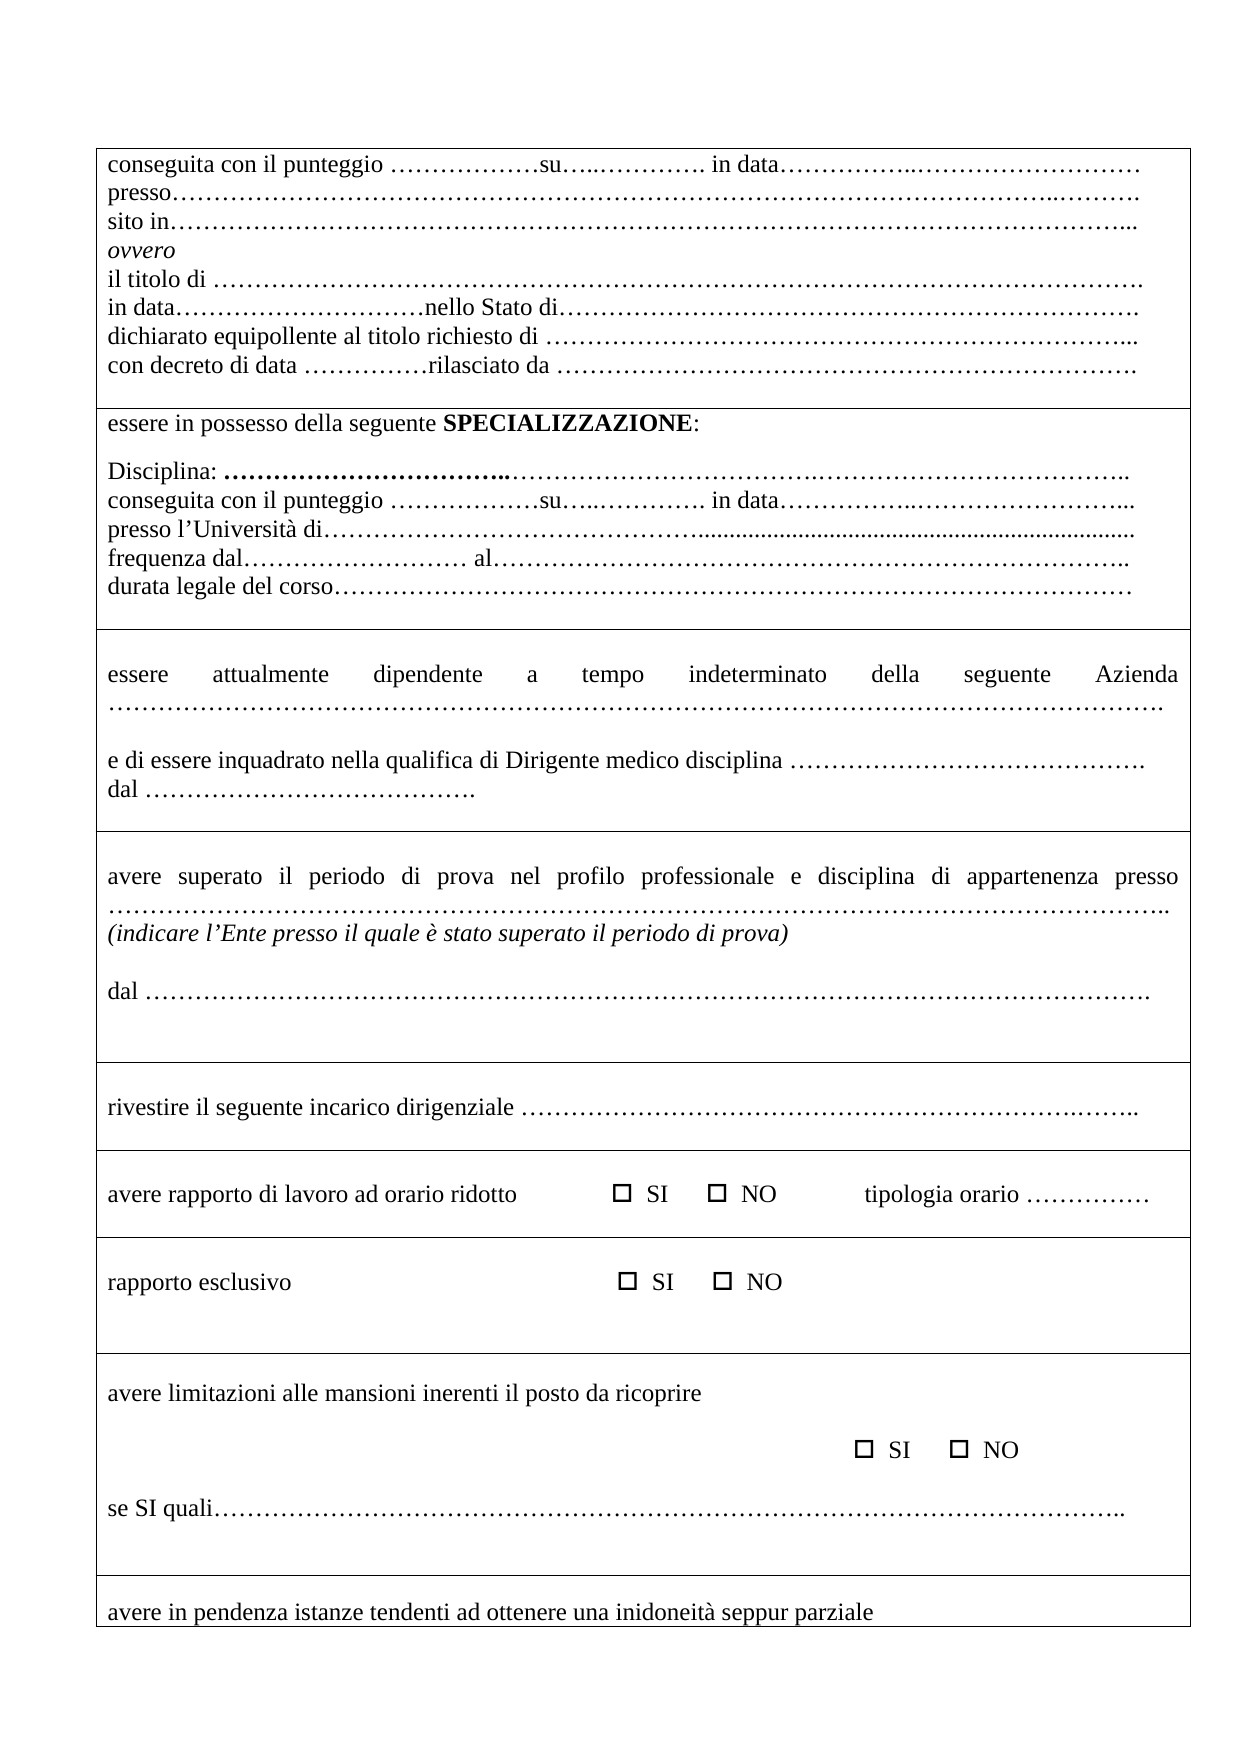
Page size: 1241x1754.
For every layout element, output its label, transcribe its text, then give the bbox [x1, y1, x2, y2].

table_cell avere rapporto di lavoro ad orario ridotto  SI  NO tipologia orario …………… [97, 1151, 1190, 1237]
table_cell [73, 1353, 96, 1574]
table_cell [73, 148, 96, 407]
table_cell avere superato il periodo di prova nel profilo professionale e disciplina di appartenenza presso ……………………………………………………………………………………………………………….. (indicare l’Ente presso il quale è stato superato il periodo di prova) dal …………………………………………………………………………………………………………. [97, 832, 1190, 1062]
table_cell conseguita con il punteggio ………………su…..…………. in data……………..……………………… presso……………………………………………………………………………………………..………. sito in……………………………………………………………………………………………………... ovvero il titolo di …………………………………………………………………………………………………. in data…………………………nello Stato di……………………………………………………………. dichiarato equipollente al titolo richiesto di ……………………………………………………………... con decreto di data ……………rilasciato da ……………………………………………………………. [97, 149, 1190, 407]
table_cell rivestire il seguente incarico dirigenziale ………………………………………………………….…….. [97, 1063, 1190, 1149]
table_cell avere limitazioni alle mansioni inerenti il posto da ricoprire  SI  NO se SI quali……………………………………………………………………………………………….. [97, 1354, 1190, 1574]
table_cell essere in possesso della seguente SPECIALIZZAZIONE: Disciplina: ……………………………..……………………………….……………………………….. conseguita con il punteggio ………………su…..…………. in data……………..……………………... presso l’Università di………………………………………...................................................................... frequenza dal……………………… al………………………………………………………………….. durata legale del corso…………………………………………………………………………………… [97, 409, 1190, 629]
table_cell [73, 408, 96, 629]
table_cell avere in pendenza istanze tendenti ad ottenere una inidoneità seppur parziale [97, 1576, 1190, 1626]
table_cell rapporto esclusivo  SI  NO [97, 1238, 1190, 1353]
table_cell [73, 1237, 96, 1353]
table_cell [73, 1150, 96, 1237]
table_cell [73, 831, 96, 1062]
table_cell [73, 629, 96, 831]
table_cell [73, 1062, 96, 1149]
table_cell [73, 1575, 96, 1626]
table_cell essere attualmente dipendente a tempo indeterminato della seguente Azienda ………………………………………………………………………………………………………………. e di essere inquadrato nella qualifica di Dirigente medico disciplina ……………………………………. dal …………………………………. [97, 630, 1190, 831]
